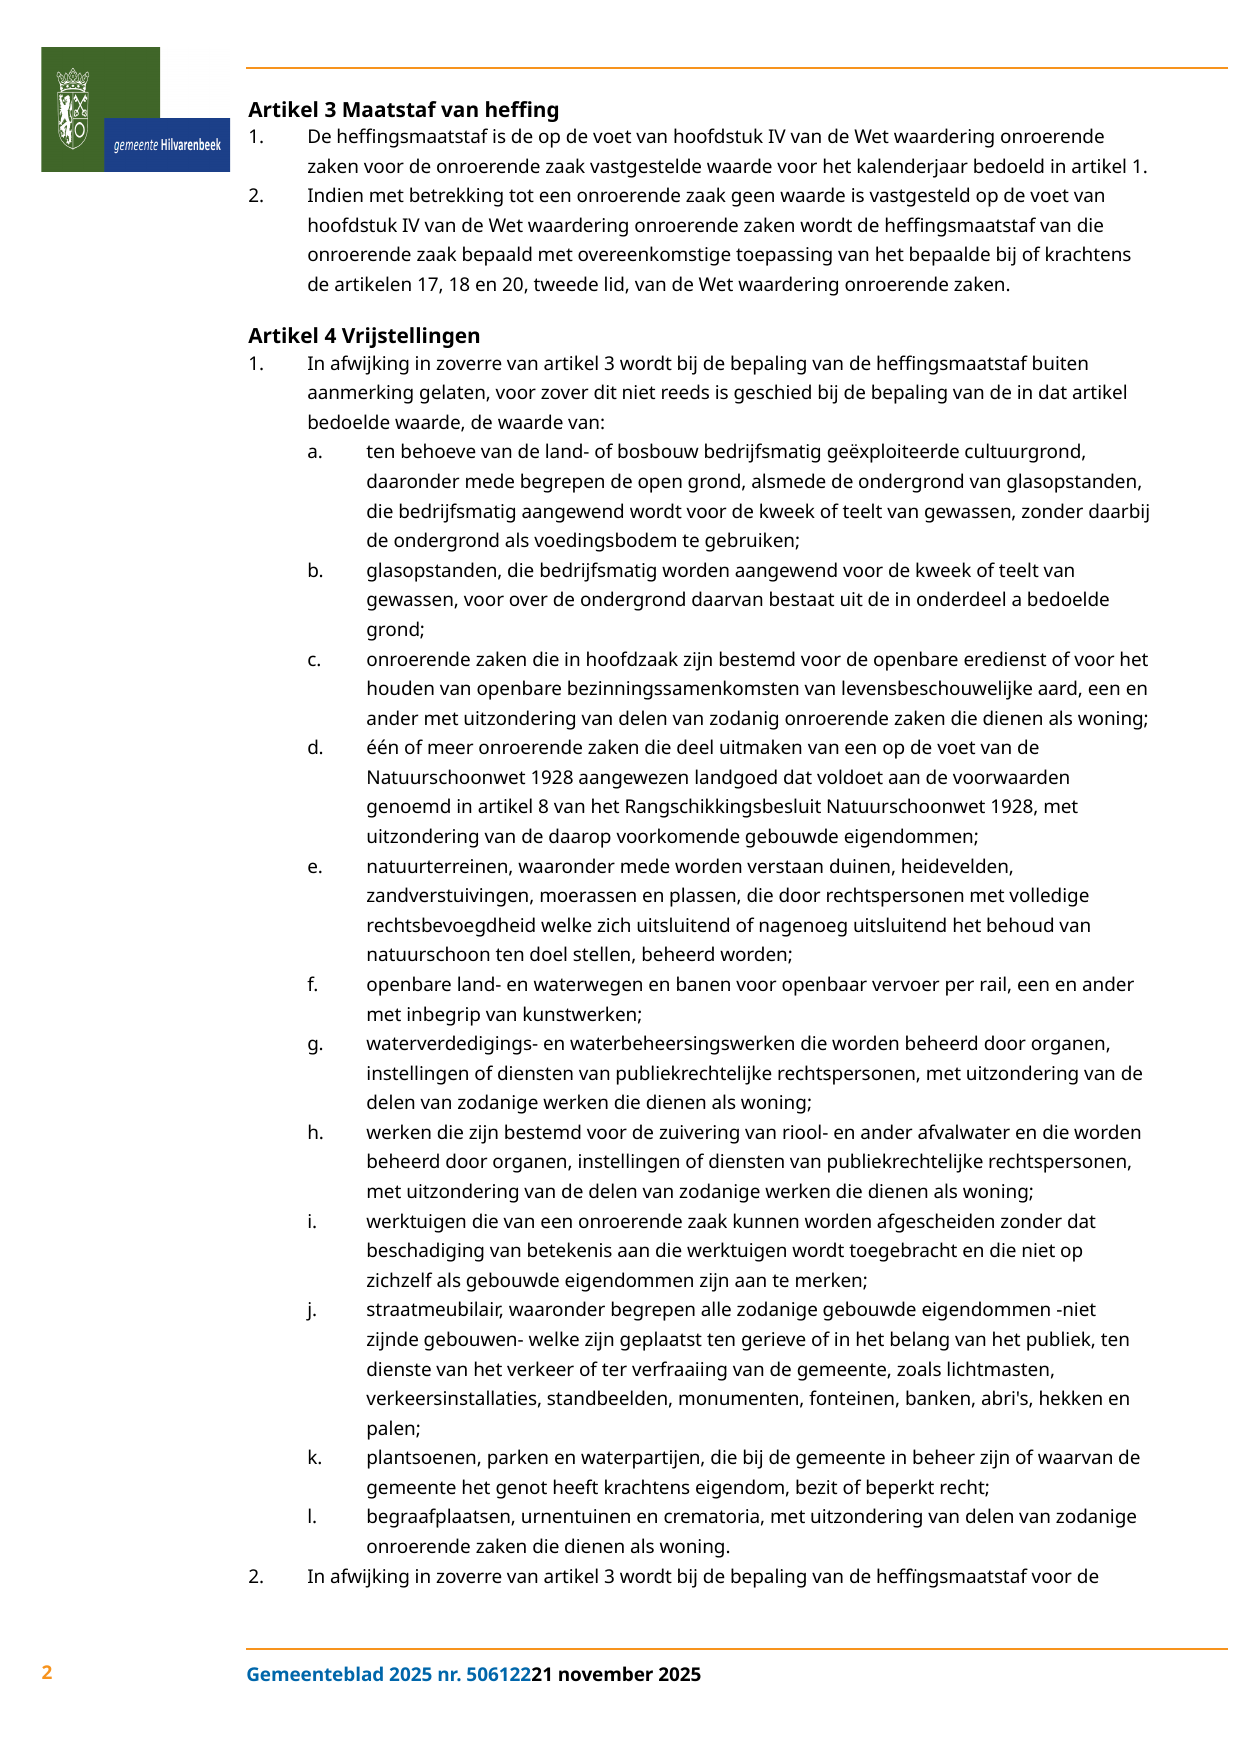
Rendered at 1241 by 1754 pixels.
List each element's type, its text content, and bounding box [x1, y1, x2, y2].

list In afwijking in zoverre van artikel 3 wordt bij de bepaling van de heffïngsmaatstaf voor de [248, 1563, 1152, 1589]
list Indien met betrekking tot een onroerende zaak geen waarde is vastgesteld op de voet van hoofdstuk IV van de Wet waardering onroerende zaken wordt de heffingsmaatstaf van die onroerende zaak bepaald met overeenkomstige toepassing van het bepaalde bij of krachtens de artikelen 17, 18 en 20, tweede lid, van de Wet waardering onroerende zaken. [248, 182, 1152, 297]
list openbare land- en waterwegen en banen voor openbaar vervoer per rail, een en ander met inbegrip van kunstwerken; [307, 971, 1152, 1027]
list één of meer onroerende zaken die deel uitmaken van een op de voet van de Natuurschoonwet 1928 aangewezen landgoed dat voldoet aan de voorwaarden genoemd in artikel 8 van het Rangschikkingsbesluit Natuurschoonwet 1928, met uitzondering van de daarop voorkomende gebouwde eigendommen; [307, 734, 1152, 849]
list begraafplaatsen, urnentuinen en crematoria, met uitzondering van delen van zodanige onroerende zaken die dienen als woning. [307, 1504, 1152, 1559]
list natuurterreinen, waaronder mede worden verstaan duinen, heidevelden, zandverstuivingen, moerassen en plassen, die door rechtspersonen met volledige rechtsbevoegdheid welke zich uitsluitend of nagenoeg uitsluitend het behoud van natuurschoon ten doel stellen, beheerd worden; [307, 853, 1152, 967]
list onroerende zaken die in hoofdzaak zijn bestemd voor de openbare eredienst of voor het houden van openbare bezinningssamenkomsten van levensbeschouwelijke aard, een en ander met uitzondering van delen van zodanig onroerende zaken die dienen als woning; [307, 646, 1152, 731]
picture [41, 47, 231, 172]
list In afwijking in zoverre van artikel 3 wordt bij de bepaling van de heffingsmaatstaf buiten aanmerking gelaten, voor zover dit niet reeds is geschied bij de bepaling van de in dat artikel bedoelde waarde, de waarde van: [248, 350, 1152, 435]
text Artikel 4 Vrijstellingen [248, 322, 1152, 350]
list werken die zijn bestemd voor de zuivering van riool- en ander afvalwater en die worden beheerd door organen, instellingen of diensten van publiekrechtelijke rechtspersonen, met uitzondering van de delen van zodanige werken die dienen als woning; [307, 1119, 1152, 1204]
list straatmeubilair, waaronder begrepen alle zodanige gebouwde eigendommen -niet zijnde gebouwen- welke zijn geplaatst ten gerieve of in het belang van het publiek, ten dienste van het verkeer of ter verfraaiing van de gemeente, zoals lichtmasten, verkeersinstallaties, standbeelden, monumenten, fonteinen, banken, abri's, hekken en palen; [307, 1297, 1152, 1441]
list ten behoeve van de land- of bosbouw bedrijfsmatig geëxploiteerde cultuurgrond, daaronder mede begrepen de open grond, alsmede de ondergrond van glasopstanden, die bedrijfsmatig aangewend wordt voor de kweek of teelt van gewassen, zonder daarbij de ondergrond als voedingsbodem te gebruiken; [307, 439, 1152, 553]
list waterverdedigings- en waterbeheersingswerken die worden beheerd door organen, instellingen of diensten van publiekrechtelijke rechtspersonen, met uitzondering van de delen van zodanige werken die dienen als woning; [307, 1030, 1152, 1115]
list plantsoenen, parken en waterpartijen, die bij de gemeente in beheer zijn of waarvan de gemeente het genot heeft krachtens eigendom, bezit of beperkt recht; [307, 1444, 1152, 1500]
text Artikel 3 Maatstaf van heffing [248, 95, 1152, 123]
list De heffingsmaatstaf is de op de voet van hoofdstuk IV van de Wet waardering onroerende zaken voor de onroerende zaak vastgestelde waarde voor het kalenderjaar bedoeld in artikel 1. [248, 123, 1152, 178]
list werktuigen die van een onroerende zaak kunnen worden afgescheiden zonder dat beschadiging van betekenis aan die werktuigen wordt toegebracht en die niet op zichzelf als gebouwde eigendommen zijn aan te merken; [307, 1208, 1152, 1293]
list glasopstanden, die bedrijfsmatig worden aangewend voor de kweek of teelt van gewassen, voor over de ondergrond daarvan bestaat uit de in onderdeel a bedoelde grond; [307, 557, 1152, 642]
